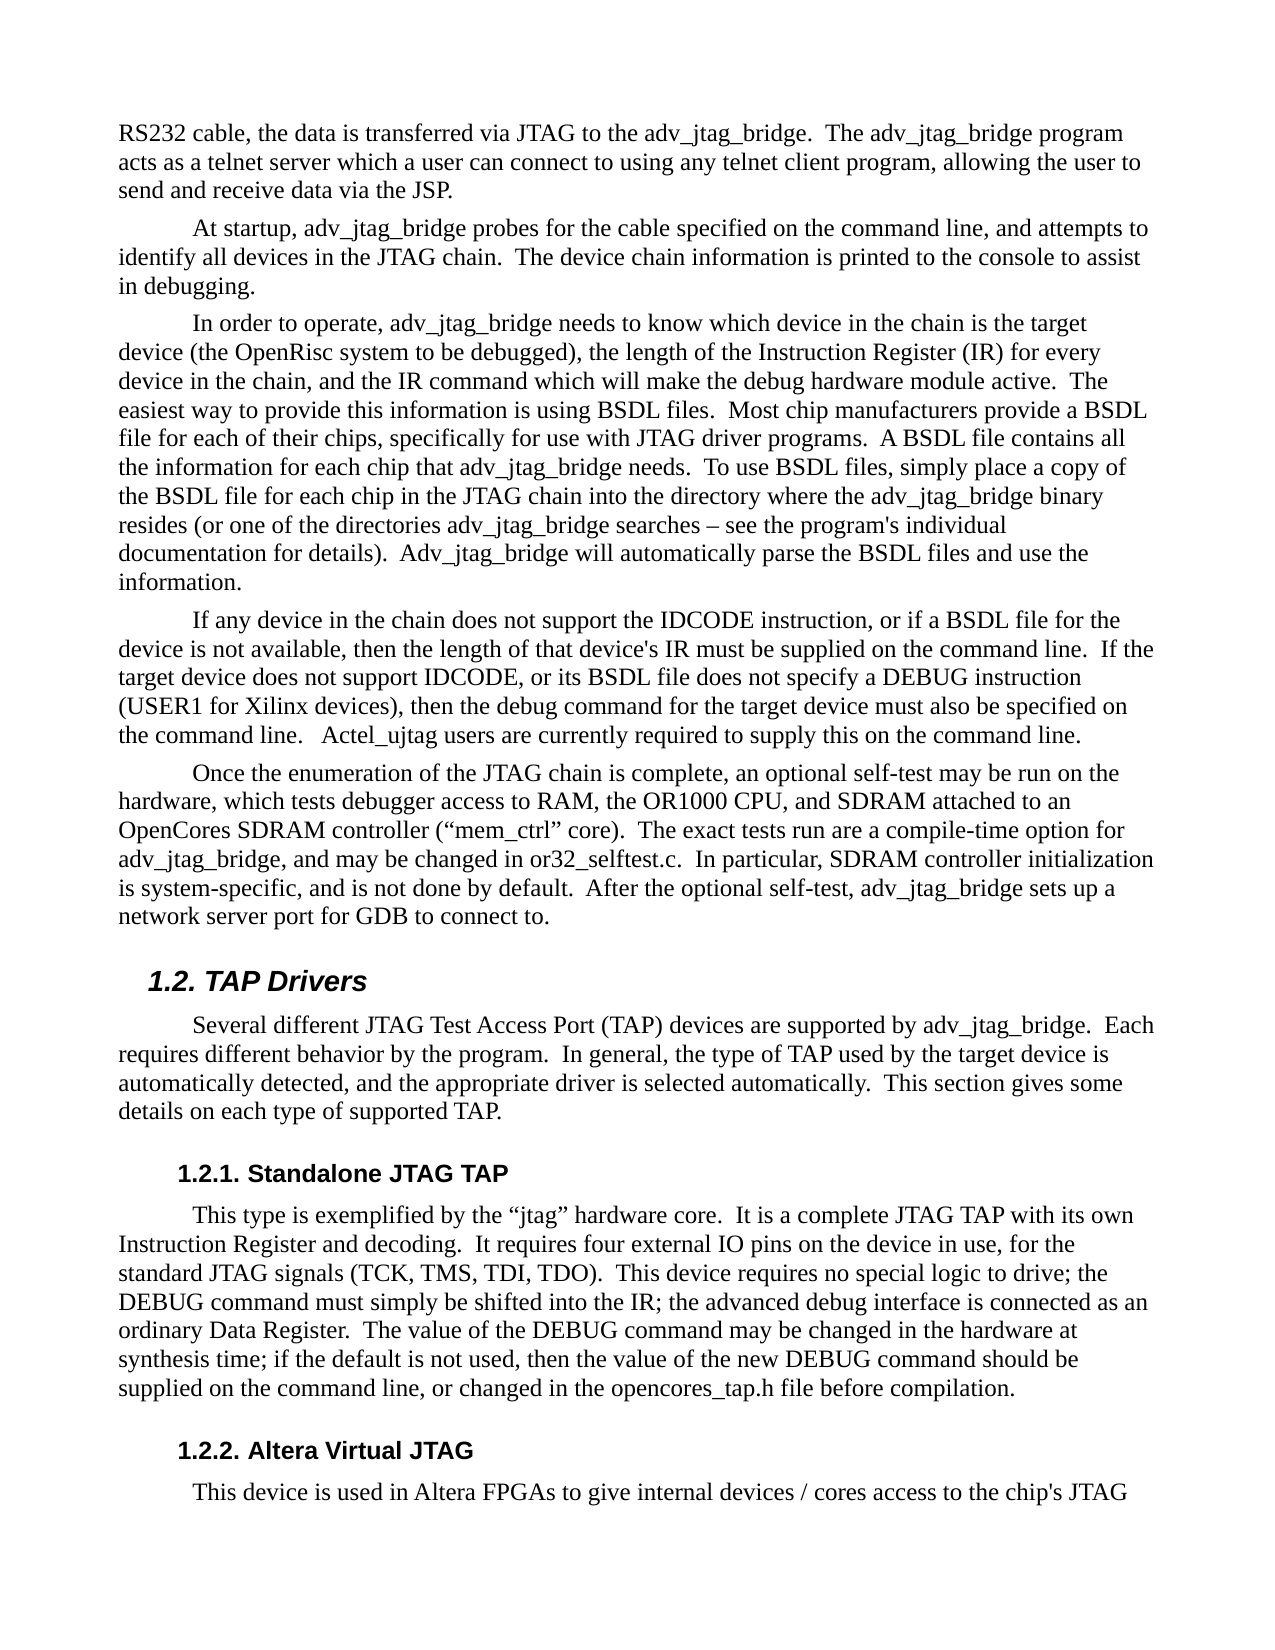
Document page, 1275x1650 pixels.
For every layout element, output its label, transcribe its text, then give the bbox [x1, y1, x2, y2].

subtitle Standalone JTAG TAP [177, 1159, 1157, 1188]
text Several different JTAG Test Access Port (TAP) devices are supported by adv_jtag_bridge. Each requires different behavior by the program. In general, the type of TAP used by the target device is automatically detected, and the appropriate driver is selected automatically. This section gives some details on each type of supported TAP. [118, 1010, 1157, 1125]
text At startup, adv_jtag_bridge probes for the cable specified on the command line, and attempts to identify all devices in the JTAG chain. The device chain information is printed to the console to assist in debugging. [118, 213, 1157, 299]
text RS232 cable, the data is transferred via JTAG to the adv_jtag_bridge. The adv_jtag_bridge program acts as a telnet server which a user can connect to using any telnet client program, allowing the user to send and receive data via the JSP. [118, 118, 1157, 204]
text This device is used in Altera FPGAs to give internal devices / cores access to the chip's JTAG [118, 1477, 1157, 1506]
text If any device in the chain does not support the IDCODE instruction, or if a BSDL file for the device is not available, then the length of that device's IR must be supplied on the command line. If the target device does not support IDCODE, or its BSDL file does not specify a DEBUG instruction (USER1 for Xilinx devices), then the debug command for the target device must also be specified on the command line. Actel_ujtag users are currently required to supply this on the command line. [118, 605, 1157, 749]
text This type is exemplified by the “jtag” hardware core. It is a complete JTAG TAP with its own Instruction Register and decoding. It requires four external IO pins on the device in use, for the standard JTAG signals (TCK, TMS, TDI, TDO). This device requires no special logic to drive; the DEBUG command must simply be shifted into the IR; the advanced debug interface is connected as an ordinary Data Register. The value of the DEBUG command may be changed in the hardware at synthesis time; if the default is not used, then the value of the new DEBUG command should be supplied on the command line, or changed in the opencores_tap.h file before compilation. [118, 1200, 1157, 1402]
subtitle Altera Virtual JTAG [177, 1436, 1157, 1464]
subtitle TAP Drivers [148, 964, 1157, 998]
text In order to operate, adv_jtag_bridge needs to know which device in the chain is the target device (the OpenRisc system to be debugged), the length of the Instruction Register (IR) for every device in the chain, and the IR command which will make the debug hardware module active. The easiest way to provide this information is using BSDL files. Most chip manufacturers provide a BSDL file for each of their chips, specifically for use with JTAG driver programs. A BSDL file contains all the information for each chip that adv_jtag_bridge needs. To use BSDL files, simply place a copy of the BSDL file for each chip in the JTAG chain into the directory where the adv_jtag_bridge binary resides (or one of the directories adv_jtag_bridge searches – see the program's individual documentation for details). Adv_jtag_bridge will automatically parse the BSDL files and use the information. [118, 308, 1157, 596]
text Once the enumeration of the JTAG chain is complete, an optional self-test may be run on the hardware, which tests debugger access to RAM, the OR1000 CPU, and SDRAM attached to an OpenCores SDRAM controller (“mem_ctrl” core). The exact tests run are a compile-time option for adv_jtag_bridge, and may be changed in or32_selftest.c. In particular, SDRAM controller initialization is system-specific, and is not done by default. After the optional self-test, adv_jtag_bridge sets up a network server port for GDB to connect to. [118, 758, 1157, 930]
